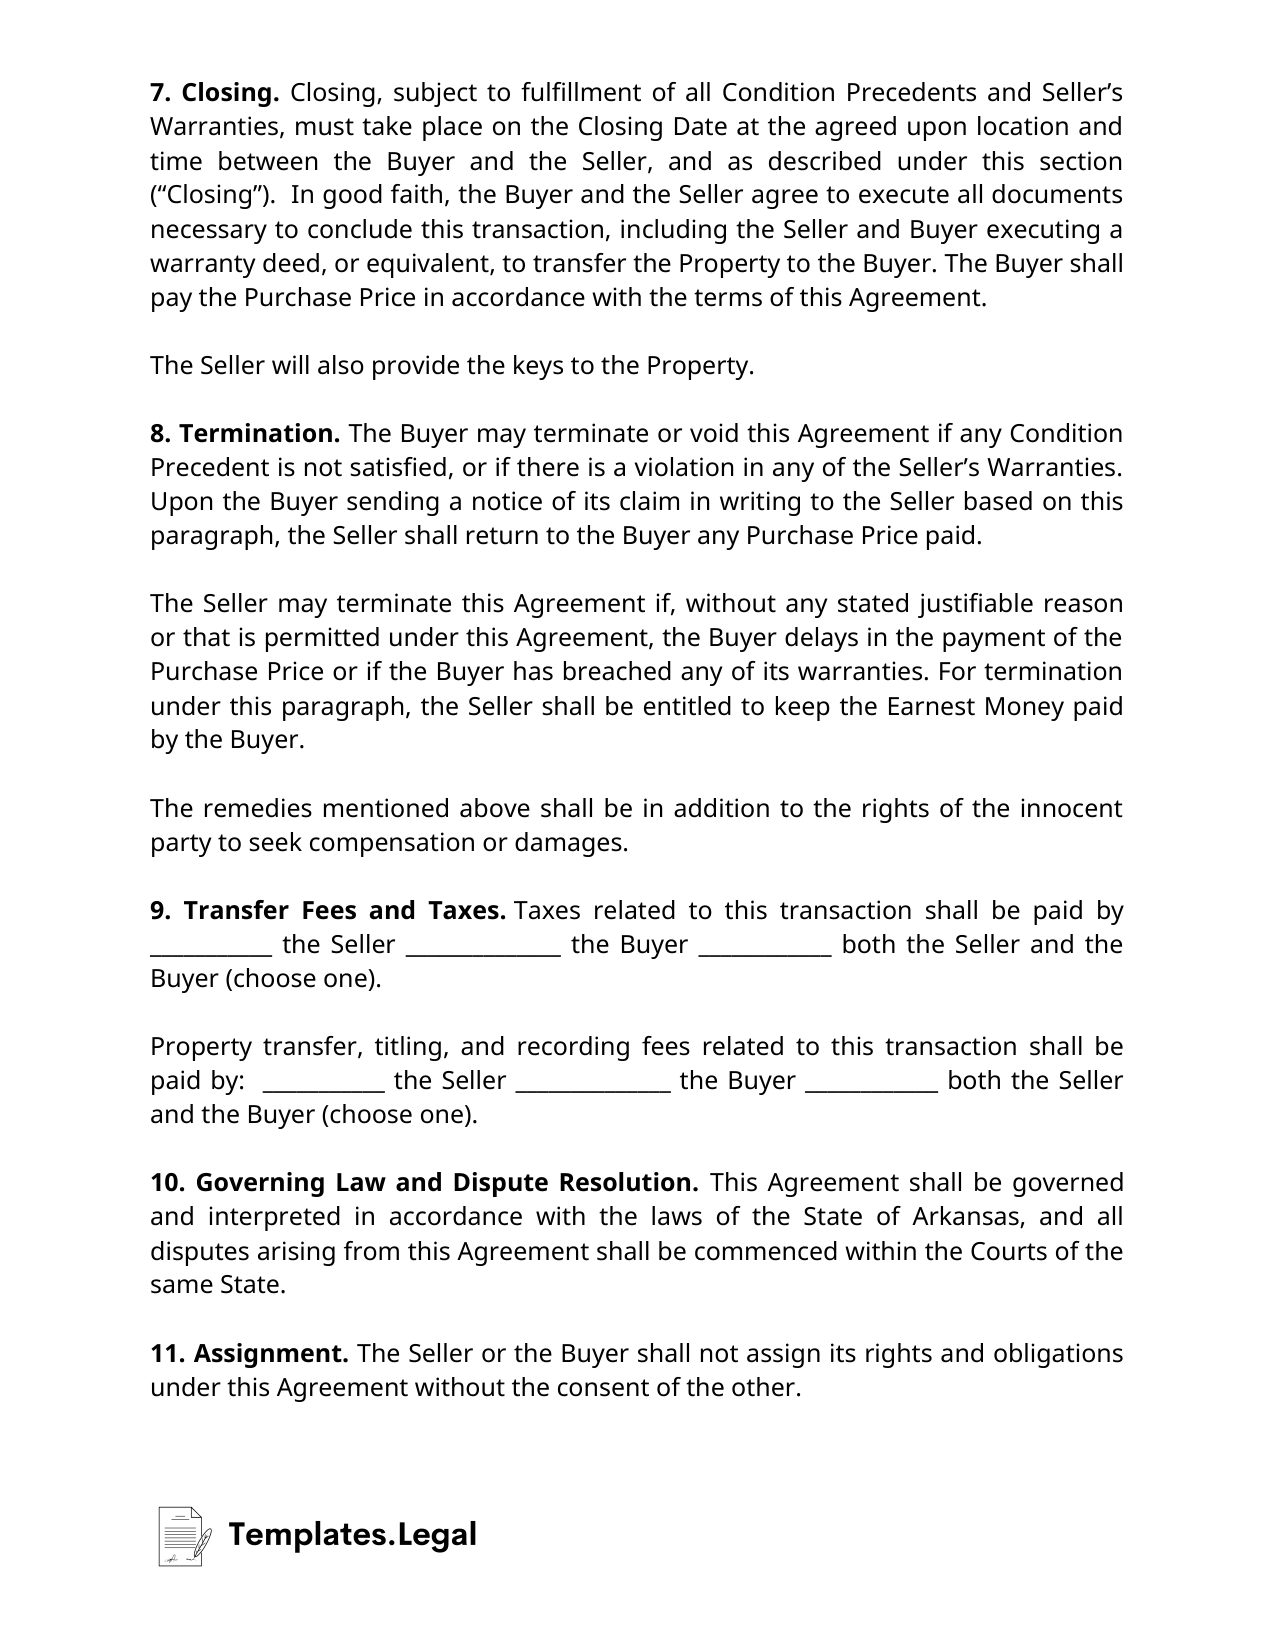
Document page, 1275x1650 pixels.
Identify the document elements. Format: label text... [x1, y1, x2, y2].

text 10. Governing Law and Dispute Resolution. This Agreement shall be governed and interpreted in accordance with the laws of the State of Arkansas, and all disputes arising from this Agreement shall be commenced within the Courts of the same State. [150, 1165, 1125, 1301]
text The remedies mentioned above shall be in addition to the rights of the innocent party to seek compensation or damages. [150, 790, 1125, 858]
text 9. Transfer Fees and Taxes. Taxes related to this transaction shall be paid by ___________ the Seller ______________ the Buyer ____________ both the Seller and the Buyer (choose one). [150, 892, 1125, 995]
text 7. Closing. Closing, subject to fulfillment of all Condition Precedents and Seller’s Warranties, must take place on the Closing Date at the agreed upon location and time between the Buyer and the Seller, and as described under this section (“Closing”). In good faith, the Buyer and the Seller agree to execute all documents necessary to conclude this transaction, including the Seller and Buyer executing a warranty deed, or equivalent, to transfer the Property to the Buyer. The Buyer shall pay the Purchase Price in accordance with the terms of this Agreement. [150, 75, 1125, 313]
text 8. Termination. The Buyer may terminate or void this Agreement if any Condition Precedent is not satisfied, or if there is a violation in any of the Seller’s Warranties. Upon the Buyer sending a notice of its claim in writing to the Seller based on this paragraph, the Seller shall return to the Buyer any Purchase Price paid. [150, 416, 1125, 552]
text Property transfer, titling, and recording fees related to this transaction shall be paid by: ___________ the Seller ______________ the Buyer ____________ both the Seller and the Buyer (choose one). [150, 1029, 1125, 1131]
text The Seller may terminate this Agreement if, without any stated justifiable reason or that is permitted under this Agreement, the Buyer delays in the payment of the Purchase Price or if the Buyer has breached any of its warranties. For termination under this paragraph, the Seller shall be entitled to keep the Earnest Money paid by the Buyer. [150, 586, 1125, 756]
text 11. Assignment. The Seller or the Buyer shall not assign its rights and obligations under this Agreement without the consent of the other. [150, 1335, 1125, 1403]
text The Seller will also provide the keys to the Property. [150, 347, 1125, 382]
